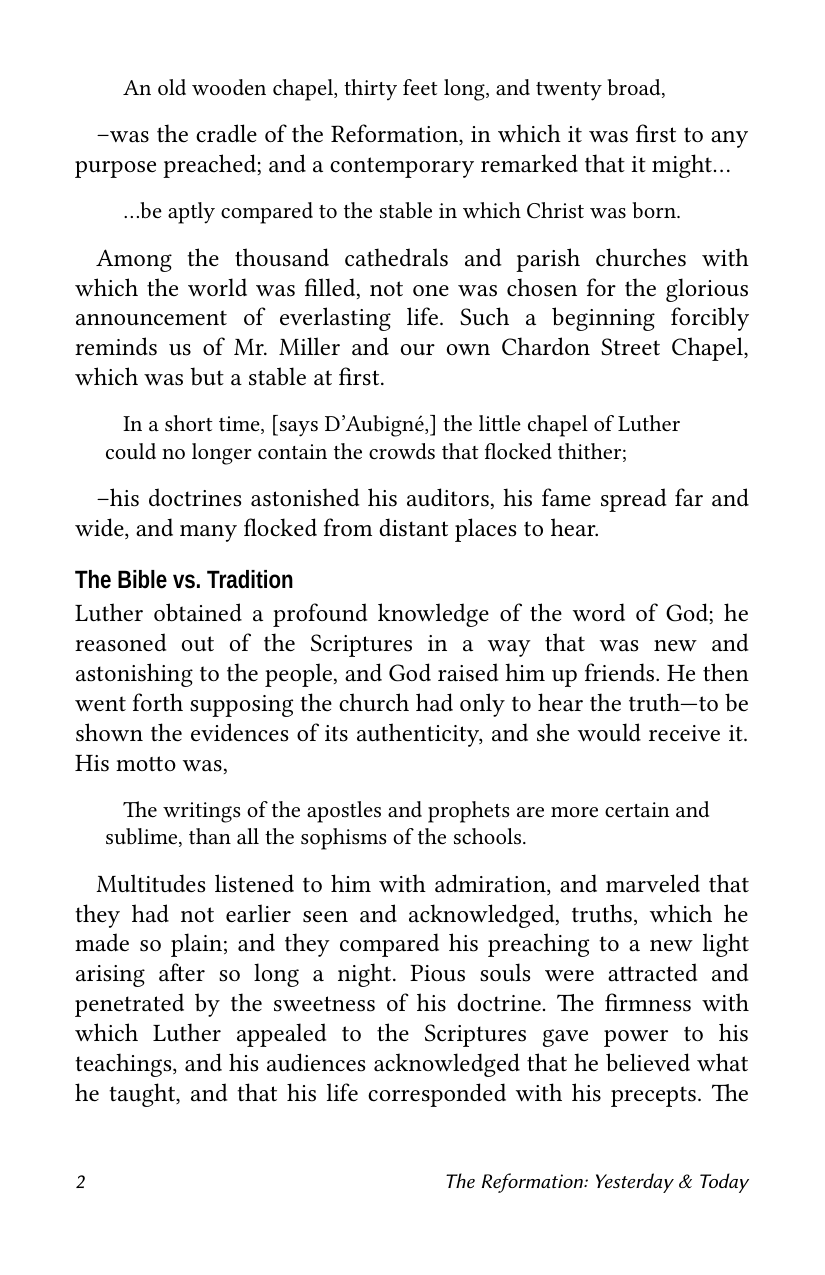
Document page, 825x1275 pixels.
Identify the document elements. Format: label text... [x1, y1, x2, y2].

text Among the thousand cathedrals and parish churches with which the world was filled, not one was chosen for the glorious announcement of everlasting life. Such a beginning forcibly reminds us of Mr. Miller and our own Chardon Street Chapel, which was but a stable at first. [75, 244, 750, 392]
text ...be aptly compared to the stable in which Christ was born. [105, 198, 720, 224]
subtitle The Bible vs. Tradition [75, 565, 750, 593]
text Luther obtained a profound knowledge of the word of God; he reasoned out of the Scriptures in a way that was new and astonishing to the people, and God raised him up friends. He then went forth supposing the church had only to hear the truth—to be shown the evidences of its authenticity, and she would receive it. His motto was, [75, 599, 750, 777]
text An old wooden chapel, thirty feet long, and twenty broad, [105, 75, 720, 101]
text In a short time, [says D’Aubigné,] the little chapel of Luther could no longer contain the crowds that flocked thither; [105, 411, 720, 465]
text –his doctrines astonished his auditors, his fame spread far and wide, and many flocked from distant places to hear. [75, 484, 750, 542]
text The writings of the apostles and prophets are more certain and sublime, than all the sophisms of the schools. [105, 797, 720, 850]
text Multitudes listened to him with admiration, and marveled that they had not earlier seen and acknowledged, truths, which he made so plain; and they compared his preaching to a new light arising after so long a night. Pious souls were attracted and penetrated by the sweetness of his doctrine. The firmness with which Luther appealed to the Scriptures gave power to his teachings, and his audiences acknowledged that he believed what he taught, and that his life corresponded with his precepts. The [75, 870, 750, 1107]
text –was the cradle of the Reformation, in which it was first to any purpose preached; and a contemporary remarked that it might… [75, 120, 750, 179]
